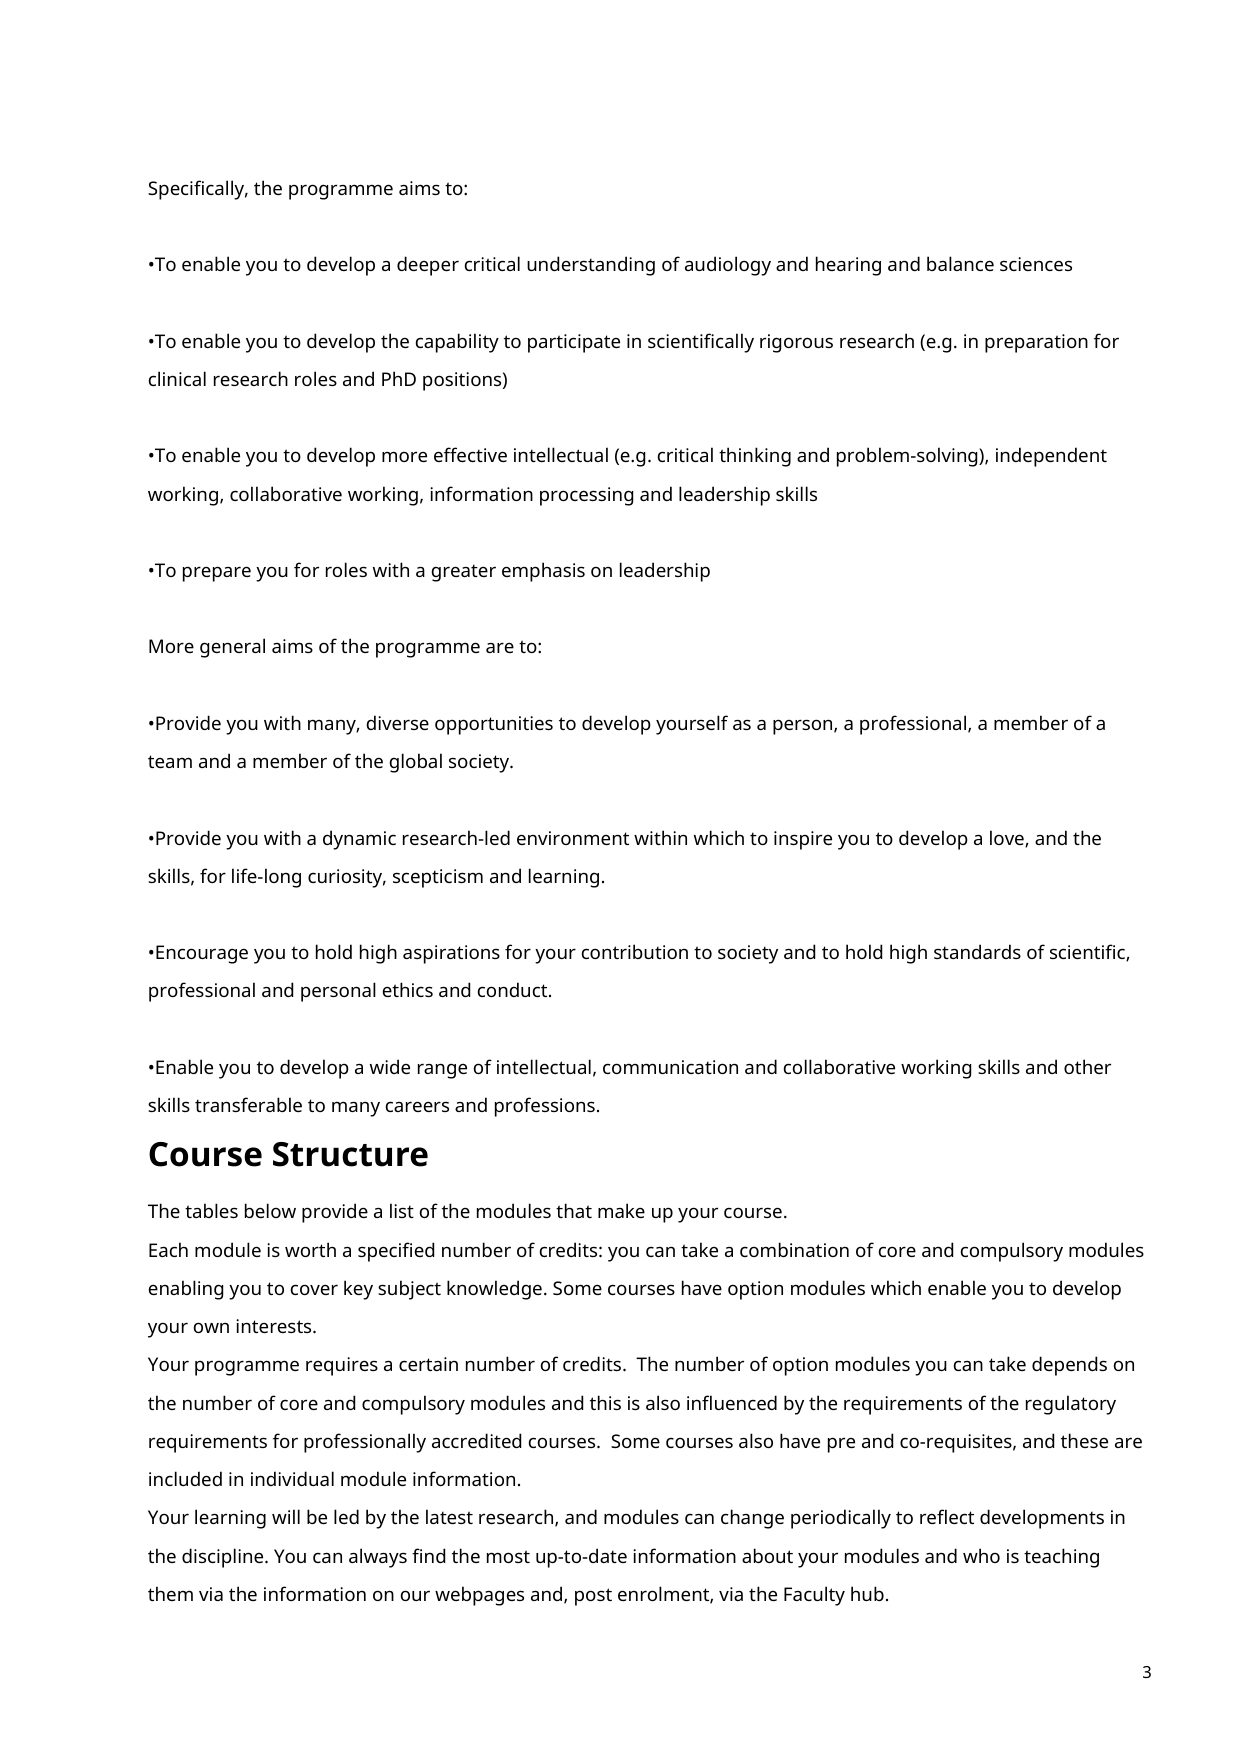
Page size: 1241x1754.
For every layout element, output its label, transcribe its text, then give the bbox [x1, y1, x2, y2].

text Your learning will be led by the latest research, and modules can change periodically to reflect developments in the discipline. You can always find the most up-to-date information about your modules and who is teaching them via the information on our webpages and, post enrolment, via the Faculty hub. [148, 1505, 1152, 1607]
text The tables below provide a list of the modules that make up your course. [148, 1199, 1152, 1224]
subtitle Course Structure [148, 1131, 1152, 1176]
text Your programme requires a certain number of credits. The number of option modules you can take depends on the number of core and compulsory modules and this is also influenced by the requirements of the regulatory requirements for professionally accredited courses. Some courses also have pre and co-requisites, and these are included in individual module information. [148, 1352, 1152, 1492]
text Each module is worth a specified number of credits: you can take a combination of core and compulsory modules enabling you to cover key subject knowledge. Some courses have option modules which enable you to develop your own interests. [148, 1237, 1152, 1339]
text Specifically, the programme aims to: •To enable you to develop a deeper critical understanding of audiology and hearing and balance sciences •To enable you to develop the capability to participate in scientifically rigorous research (e.g. in preparation for clinical research roles and PhD positions) •To enable you to develop more effective intellectual (e.g. critical thinking and problem-solving), independent working, collaborative working, information processing and leadership skills •To prepare you for roles with a greater emphasis on leadership More general aims of the programme are to: •Provide you with many, diverse opportunities to develop yourself as a person, a professional, a member of a team and a member of the global society. •Provide you with a dynamic research-led environment within which to inspire you to develop a love, and the skills, for life-long curiosity, scepticism and learning. •Encourage you to hold high aspirations for your contribution to society and to hold high standards of scientific, professional and personal ethics and conduct. •Enable you to develop a wide range of intellectual, communication and collaborative working skills and other skills transferable to many careers and professions. [148, 137, 1152, 1118]
